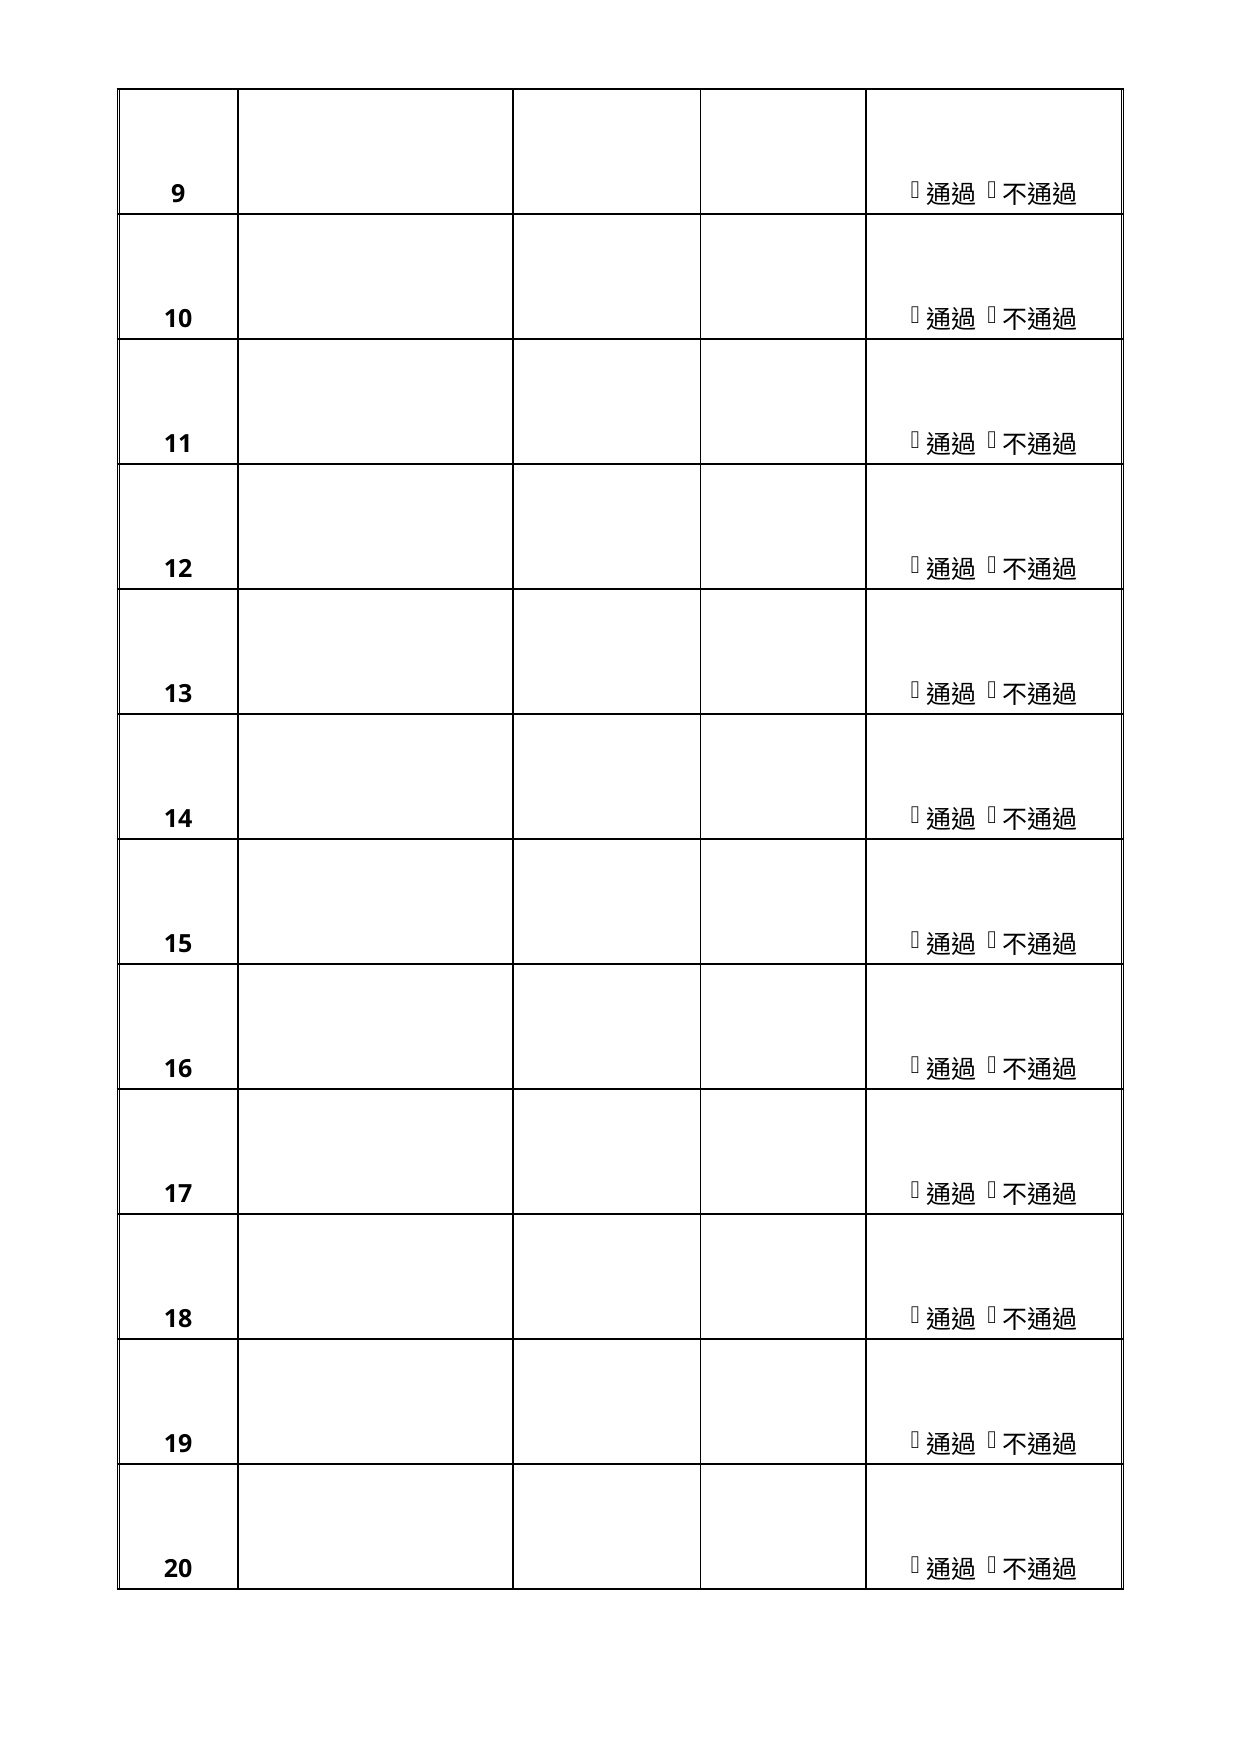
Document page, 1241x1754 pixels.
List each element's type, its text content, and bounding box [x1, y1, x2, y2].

table_cell [239, 1465, 512, 1588]
table_cell [239, 465, 512, 588]
table_cell [239, 1215, 512, 1338]
table_cell [514, 340, 700, 463]
table_cell [701, 90, 865, 213]
table_cell [239, 340, 512, 463]
table_cell  通過  不通過 [867, 1090, 1121, 1213]
table_cell [239, 840, 512, 963]
table_cell [239, 1090, 512, 1213]
table_cell 20 [120, 1465, 237, 1588]
table_cell [514, 715, 700, 838]
table_cell  通過  不通過 [867, 590, 1121, 713]
table_cell 11 [120, 340, 237, 463]
table_cell  通過  不通過 [867, 1465, 1121, 1588]
table_cell [514, 1215, 700, 1338]
table_cell [701, 465, 865, 588]
table_cell [701, 1340, 865, 1463]
table_cell 16 [120, 965, 237, 1088]
table_cell  通過  不通過 [867, 90, 1121, 213]
table_cell [239, 90, 512, 213]
table_cell [239, 590, 512, 713]
table_cell [514, 1340, 700, 1463]
table_cell [514, 90, 700, 213]
table_cell [514, 1465, 700, 1588]
table_cell  通過  不通過 [867, 715, 1121, 838]
table_cell [514, 1090, 700, 1213]
table_cell 9 [120, 90, 237, 213]
table_cell [701, 965, 865, 1088]
table_cell  通過  不通過 [867, 840, 1121, 963]
table_cell  通過  不通過 [867, 215, 1121, 338]
table_cell 10 [120, 215, 237, 338]
table_cell [701, 590, 865, 713]
table_cell 15 [120, 840, 237, 963]
table_cell  通過  不通過 [867, 965, 1121, 1088]
table_cell [239, 965, 512, 1088]
table_cell 14 [120, 715, 237, 838]
table_cell [239, 1340, 512, 1463]
table_cell  通過  不通過 [867, 340, 1121, 463]
table_cell [701, 340, 865, 463]
table_cell [701, 715, 865, 838]
table_cell [701, 840, 865, 963]
table_cell 19 [120, 1340, 237, 1463]
table_cell [514, 590, 700, 713]
table_cell [701, 1465, 865, 1588]
table_cell [701, 1215, 865, 1338]
table_cell 18 [120, 1215, 237, 1338]
table_cell  通過  不通過 [867, 465, 1121, 588]
table_cell 13 [120, 590, 237, 713]
table_cell [514, 215, 700, 338]
table_cell 17 [120, 1090, 237, 1213]
table_cell  通過  不通過 [867, 1215, 1121, 1338]
table_cell [514, 465, 700, 588]
table_cell [701, 215, 865, 338]
table_cell 12 [120, 465, 237, 588]
table_cell [239, 215, 512, 338]
table_cell [239, 715, 512, 838]
table_cell  通過  不通過 [867, 1340, 1121, 1463]
table_cell [514, 965, 700, 1088]
table_cell [514, 840, 700, 963]
table_cell [701, 1090, 865, 1213]
